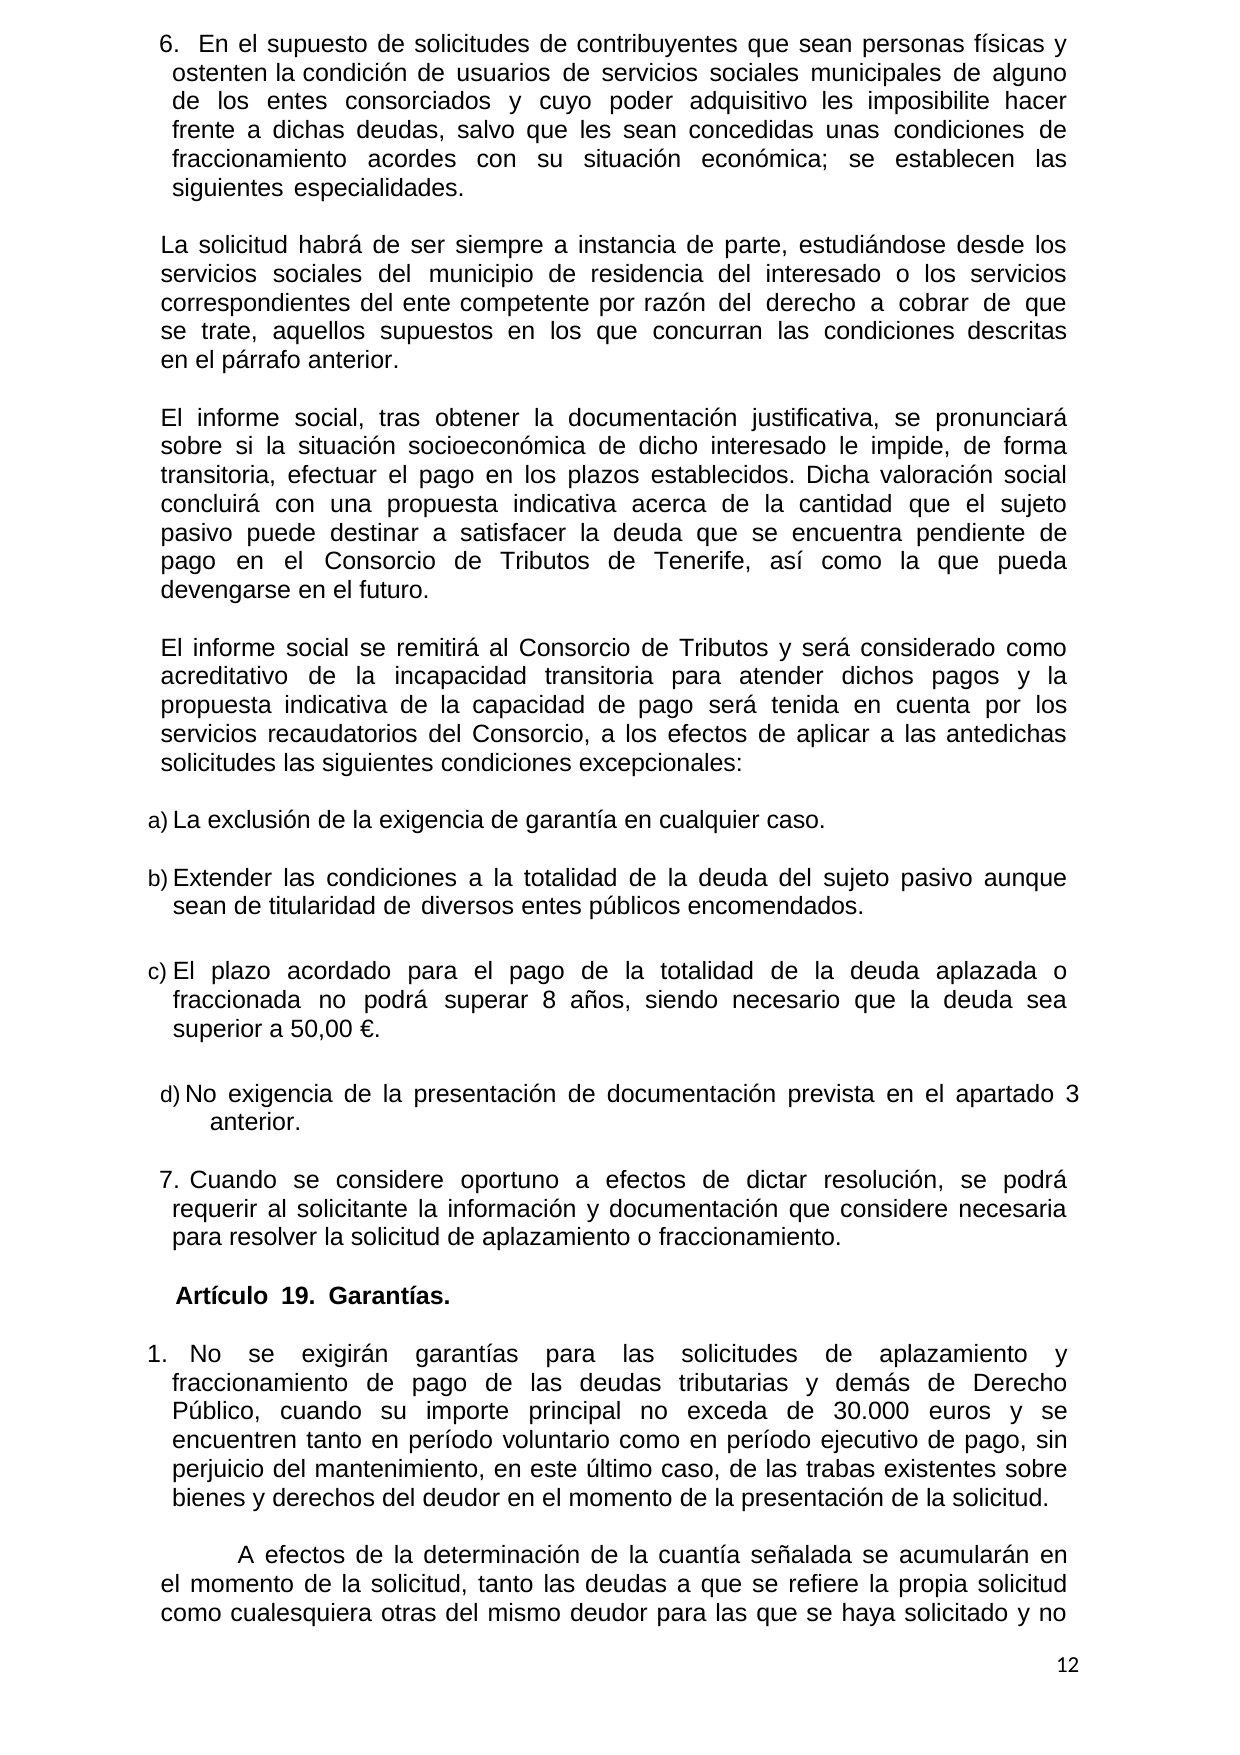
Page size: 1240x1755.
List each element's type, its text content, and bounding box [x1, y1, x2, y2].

list La exclusión de la exigencia de garantía en cualquier caso. [160, 805, 1079, 834]
list El plazo acordado para el pago de la totalidad de la deuda aplazada o fraccionada no podrá superar 8 años, siendo necesario que la deuda sea superior a 50,00 €. [160, 956, 1067, 1042]
text El informe social, tras obtener la documentación justificativa, se pronunciará sobre si la situación socioeconómica de dicho interesado le impide, de forma transitoria, efectuar el pago en los plazos establecidos. Dicha valoración social concluirá con una propuesta indicativa acerca de la cantidad que el sujeto pasivo puede destinar a satisfacer la deuda que se encuentra pendiente de pago en el Consorcio de Tributos de Tenerife, así como la que pueda devengarse en el futuro. [160, 402, 1067, 604]
list No se exigirán garantías para las solicitudes de aplazamiento y fraccionamiento de pago de las deudas tributarias y demás de Derecho Público, cuando su importe principal no exceda de 30.000 euros y se encuentren tanto en período voluntario como en período ejecutivo de pago, sin perjuicio del mantenimiento, en este último caso, de las trabas existentes sobre bienes y derechos del deudor en el momento de la presentación de la solicitud. [160, 1339, 1068, 1511]
subtitle Artículo 19. Garantías. [175, 1281, 1079, 1310]
list Extender las condiciones a la totalidad de la deuda del sujeto pasivo aunque sean de titularidad de diversos entes públicos encomendados. [160, 862, 1067, 920]
text El informe social se remitirá al Consorcio de Tributos y será considerado como acreditativo de la incapacidad transitoria para atender dichos pagos y la propuesta indicativa de la capacidad de pago será tenida en cuenta por los servicios recaudatorios del Consorcio, a los efectos de aplicar a las antedichas solicitudes las siguientes condiciones excepcionales: [160, 632, 1067, 776]
text A efectos de la determinación de la cuantía señalada se acumularán en el momento de la solicitud, tanto las deudas a que se refiere la propia solicitud como cualesquiera otras del mismo deudor para las que se haya solicitado y no [160, 1540, 1067, 1626]
list En el supuesto de solicitudes de contribuyentes que sean personas físicas y ostenten la condición de usuarios de servicios sociales municipales de alguno de los entes consorciados y cuyo poder adquisitivo les imposibilite hacer frente a dichas deudas, salvo que les sean concedidas unas condiciones de fraccionamiento acordes con su situación económica; se establecen las siguientes especialidades. [160, 29, 1067, 201]
text La solicitud habrá de ser siempre a instancia de parte, estudiándose desde los servicios sociales del municipio de residencia del interesado o los servicios correspondientes del ente competente por razón del derecho a cobrar de que se trate, aquellos supuestos en los que concurran las condiciones descritas en el párrafo anterior. [160, 230, 1067, 374]
list No exigencia de la presentación de documentación prevista en el apartado 3 anterior. [173, 1078, 1079, 1136]
list Cuando se considere oportuno a efectos de dictar resolución, se podrá requerir al solicitante la información y documentación que considere necesaria para resolver la solicitud de aplazamiento o fraccionamiento. [160, 1165, 1067, 1251]
